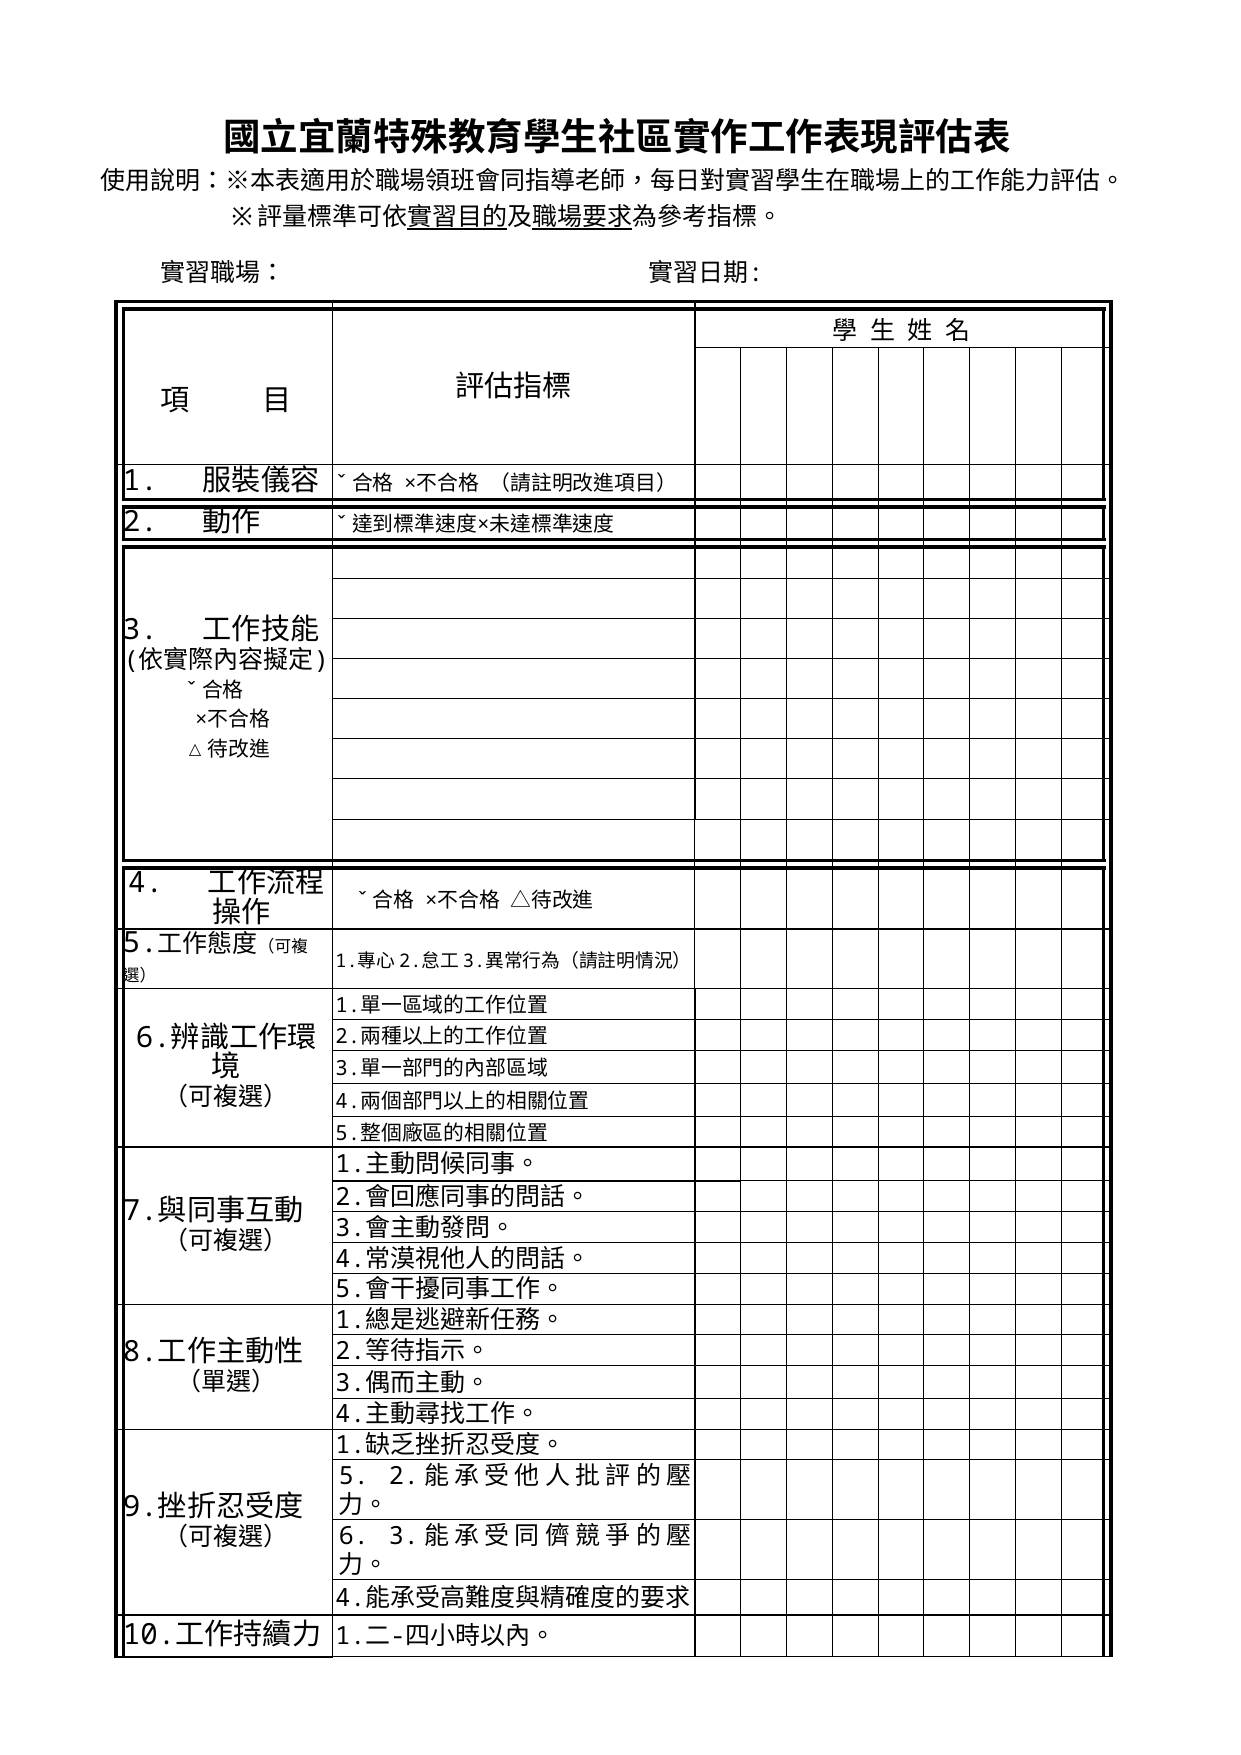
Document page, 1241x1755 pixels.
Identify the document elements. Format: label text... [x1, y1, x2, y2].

table_cell [1016, 862, 1061, 866]
table_cell [741, 1084, 786, 1116]
table_cell [833, 1430, 878, 1459]
table_cell [741, 465, 786, 498]
table_cell [970, 1430, 1015, 1459]
table_cell [1062, 1399, 1102, 1428]
table_cell [970, 541, 1015, 545]
table_cell 5.會干擾同事工作。 [333, 1274, 694, 1304]
table_cell [333, 549, 694, 578]
table_cell ˇ合格 ×不合格 △待改進 [333, 870, 694, 928]
table_cell [787, 1274, 832, 1304]
table_cell [696, 1305, 740, 1334]
table_cell [333, 862, 694, 866]
table_cell [787, 1616, 832, 1656]
table_cell [970, 1020, 1015, 1049]
table_cell 1.缺乏挫折忍受度。 [333, 1430, 694, 1459]
table_cell [696, 1020, 740, 1049]
table_cell [787, 1305, 832, 1334]
table_cell [787, 501, 832, 505]
table_cell [924, 699, 969, 738]
table_cell [879, 509, 923, 538]
table_cell [1062, 989, 1102, 1018]
table_cell 2.兩種以上的工作位置 [333, 1020, 694, 1049]
table_cell [924, 739, 969, 778]
table_cell [833, 1181, 878, 1211]
table_cell [970, 779, 1015, 818]
table_cell [879, 870, 923, 928]
table_cell [924, 1212, 969, 1242]
table_cell [787, 1366, 832, 1398]
table_cell [1016, 739, 1061, 778]
table_header 評估指標 [333, 311, 694, 464]
table_cell [879, 1305, 923, 1334]
table_cell 服裝儀容 [125, 465, 332, 498]
table_cell 9.挫折忍受度 （可複選） [125, 1430, 332, 1614]
text 使用說明：※本表適用於職場領班會同指導老師，每日對實習學生在職場上的工作能力評估。 [77, 161, 1131, 197]
table_cell [924, 1020, 969, 1049]
table_cell [1016, 549, 1061, 578]
table_cell [696, 1212, 740, 1242]
table_cell [1016, 465, 1061, 498]
table_cell [1016, 1305, 1061, 1334]
table_cell [787, 1399, 832, 1428]
table_cell [741, 659, 786, 698]
table_cell [924, 659, 969, 698]
table_cell 1.總是逃避新任務。 [333, 1305, 694, 1334]
table_cell [970, 1212, 1015, 1242]
table_cell [879, 989, 923, 1018]
table_cell [879, 619, 923, 658]
table_cell [1016, 509, 1061, 538]
table_cell [696, 989, 740, 1018]
table_cell [970, 509, 1015, 538]
table_cell [741, 989, 786, 1018]
table_cell [741, 1212, 786, 1242]
table_cell 7.與同事互動 （可複選） [125, 1148, 332, 1304]
table_cell [741, 509, 786, 538]
table_cell [879, 1020, 923, 1049]
table_cell [741, 1148, 786, 1180]
table_cell 4.常漠視他人的問話。 [333, 1243, 694, 1273]
table_cell [1062, 538, 1107, 578]
table_cell [741, 1335, 786, 1365]
table_cell [1062, 930, 1102, 988]
table_cell [879, 549, 923, 578]
table_cell 3.單一部門的內部區域 [333, 1051, 694, 1083]
table_cell [924, 779, 969, 818]
table_cell [333, 779, 694, 818]
table_cell [696, 348, 740, 464]
table_cell [833, 989, 878, 1018]
table_cell [1062, 1020, 1102, 1049]
table_cell [924, 1366, 969, 1398]
table_cell [1062, 739, 1102, 778]
table_cell [879, 465, 923, 498]
table_cell ˇ達到標準速度×未達標準速度 [333, 509, 694, 538]
table_cell [879, 1520, 923, 1579]
table_cell [1016, 1243, 1061, 1273]
table_cell [924, 1181, 969, 1211]
table_cell [833, 1020, 878, 1049]
table_cell [970, 1117, 1015, 1146]
table_cell [970, 820, 1015, 858]
table_cell [741, 1020, 786, 1049]
table_cell [833, 465, 878, 498]
table_cell 動作 [120, 498, 332, 538]
table_cell [924, 1051, 969, 1083]
table_cell [696, 1366, 740, 1398]
table_cell [1016, 659, 1061, 698]
table_cell 2.等待指示。 [333, 1335, 694, 1365]
table_cell [833, 1084, 878, 1116]
table_cell [879, 930, 923, 988]
table_cell 1.主動問候同事。 [333, 1148, 694, 1180]
table_cell [879, 1335, 923, 1365]
table_cell [879, 1274, 923, 1304]
table_cell [833, 509, 878, 538]
table_cell [1016, 1580, 1061, 1614]
table_cell [1062, 1274, 1102, 1304]
table_cell [1062, 870, 1102, 928]
table_cell [741, 820, 786, 858]
table_cell [1062, 1117, 1102, 1146]
table_cell [1016, 930, 1061, 988]
table_cell [1062, 498, 1107, 538]
table_cell [1062, 1460, 1102, 1519]
table_cell [1062, 779, 1102, 818]
table_cell [924, 1580, 969, 1614]
table_cell [1062, 1305, 1102, 1334]
table_cell [970, 1148, 1015, 1180]
table_cell [970, 1084, 1015, 1116]
table_cell [833, 549, 878, 578]
table_cell [970, 1580, 1015, 1614]
table_cell [787, 1430, 832, 1459]
table_cell [970, 659, 1015, 698]
table_cell [924, 501, 969, 505]
table_cell [970, 465, 1015, 498]
table_cell [879, 579, 923, 618]
table_cell [924, 1148, 969, 1180]
table_cell [741, 739, 786, 778]
table_cell [696, 1274, 740, 1304]
table_header 項 目 [120, 303, 332, 464]
table_cell [970, 501, 1015, 505]
table_cell [787, 659, 832, 698]
table_cell [924, 930, 969, 988]
table_cell [924, 1616, 969, 1656]
table_cell [787, 1243, 832, 1273]
table_cell [696, 1399, 740, 1428]
table_header 學 生 姓 名 [696, 303, 1107, 347]
table_cell [1016, 1117, 1061, 1146]
table_cell [970, 1243, 1015, 1273]
table_cell [696, 1335, 740, 1365]
table_cell [879, 1148, 923, 1180]
table_cell [741, 930, 786, 988]
table_cell [696, 699, 740, 738]
table_cell [924, 870, 969, 928]
table_cell [924, 465, 969, 498]
table_cell [741, 699, 786, 738]
table_cell [970, 930, 1015, 988]
table_cell [741, 1243, 786, 1273]
table_cell [1016, 1460, 1061, 1519]
table_cell [1062, 549, 1102, 578]
text 國立宜蘭特殊教育學生社區實作工作表現評估表 [77, 106, 1131, 161]
table_cell [1016, 501, 1061, 505]
table_cell [833, 779, 878, 818]
table_cell [879, 1084, 923, 1116]
table_cell [879, 820, 923, 858]
table_cell [833, 1335, 878, 1365]
table_cell [787, 739, 832, 778]
table_cell [787, 820, 832, 858]
table_cell 4.能承受高難度與精確度的要求 [333, 1580, 694, 1614]
table_cell [879, 739, 923, 778]
table_cell [741, 779, 786, 818]
table_cell [833, 1212, 878, 1242]
table_cell [333, 739, 694, 778]
table_cell [833, 739, 878, 778]
table_cell [1062, 820, 1102, 858]
table_cell [833, 870, 878, 928]
table_cell [833, 1305, 878, 1334]
table_cell [1062, 465, 1102, 498]
table_cell 1.二-四小時以內。 [333, 1616, 694, 1656]
table_cell [1016, 1399, 1061, 1428]
table_cell [741, 1430, 786, 1459]
table_cell [833, 1366, 878, 1398]
table_cell [1062, 579, 1102, 618]
table_cell [1062, 859, 1107, 928]
table_cell [1016, 870, 1061, 928]
table_cell [696, 465, 740, 498]
table_cell [970, 549, 1015, 578]
table_cell 2.能承受他人批評的壓力。 [333, 1460, 694, 1519]
table_cell [833, 1243, 878, 1273]
table_cell [879, 348, 923, 464]
table_cell 10.工作持續力 [125, 1616, 332, 1656]
table_cell 8.工作主動性 （單選） [125, 1305, 332, 1428]
table_cell [787, 1335, 832, 1365]
table_cell [787, 862, 832, 866]
table_cell 1.專心2.怠工3.異常行為（請註明情況） [333, 930, 694, 988]
table_cell [879, 1212, 923, 1242]
table_cell [741, 549, 786, 578]
table_cell [787, 989, 832, 1018]
table_cell [1016, 1212, 1061, 1242]
table_cell [970, 1460, 1015, 1519]
table_cell [696, 1182, 740, 1211]
table_cell [1062, 1366, 1102, 1398]
table_cell [970, 1616, 1015, 1656]
table_cell [879, 1399, 923, 1428]
table_cell [924, 1460, 969, 1519]
table_cell [695, 862, 740, 866]
text 實習職場： 實習日期: [21, 258, 1170, 287]
table_cell [833, 1274, 878, 1304]
table_cell [1062, 1335, 1102, 1365]
table_cell [1016, 1430, 1061, 1459]
table_cell [833, 820, 878, 858]
table_cell [787, 579, 832, 618]
table_cell [1016, 619, 1061, 658]
table_cell [787, 1020, 832, 1049]
table_cell [970, 1181, 1015, 1211]
table_cell [924, 1335, 969, 1365]
table_cell [333, 579, 694, 618]
table_cell [879, 779, 923, 818]
table_cell [924, 1430, 969, 1459]
table_cell [833, 1616, 878, 1656]
table_cell [696, 1148, 740, 1180]
table_cell [741, 501, 786, 505]
table_cell [333, 619, 694, 658]
table_cell [833, 1051, 878, 1083]
table_cell [970, 579, 1015, 618]
table_cell [970, 862, 1015, 866]
table_cell [787, 509, 832, 538]
table_cell [970, 1366, 1015, 1398]
table_cell [1062, 1084, 1102, 1116]
table_cell [1062, 1430, 1102, 1459]
table_cell [696, 501, 740, 505]
table_cell [1062, 348, 1102, 464]
table_cell [970, 619, 1015, 658]
table_cell [833, 1399, 878, 1428]
table_cell [741, 541, 786, 545]
table_cell [696, 659, 740, 698]
table_cell [833, 501, 878, 505]
table_cell [924, 549, 969, 578]
table_cell [924, 1117, 969, 1146]
table_cell 4.主動尋找工作。 [333, 1399, 694, 1428]
table_cell [924, 989, 969, 1018]
table_cell [924, 619, 969, 658]
table_cell [1016, 820, 1061, 858]
table_cell [787, 549, 832, 578]
table_cell [333, 659, 694, 698]
table_cell [1016, 699, 1061, 738]
table_cell [787, 1181, 832, 1211]
table_cell 工作流程操作 [120, 859, 332, 928]
table_cell [879, 1366, 923, 1398]
table_cell 4.兩個部門以上的相關位置 [333, 1084, 694, 1116]
table_cell [879, 1430, 923, 1459]
table_cell [787, 779, 832, 818]
table_cell [1016, 1148, 1061, 1180]
table_cell [879, 659, 923, 698]
table_cell [696, 1243, 740, 1273]
table_cell [1062, 1181, 1102, 1211]
table_cell [787, 1117, 832, 1146]
table_cell [741, 870, 786, 928]
table_cell [833, 862, 878, 866]
table_cell [924, 862, 969, 866]
table_cell [970, 1274, 1015, 1304]
table_cell [787, 465, 832, 498]
table_cell [1062, 1148, 1102, 1180]
table_cell [787, 1520, 832, 1579]
table_cell [1016, 1520, 1061, 1579]
table_cell [696, 1051, 740, 1083]
table_cell [787, 1051, 832, 1083]
table_cell [741, 1580, 786, 1614]
table_cell [879, 1181, 923, 1211]
table_cell [1016, 1616, 1061, 1656]
table_cell [741, 862, 786, 866]
table_cell [333, 820, 694, 858]
table_cell 5.整個廠區的相關位置 [333, 1117, 694, 1146]
table_cell [833, 1460, 878, 1519]
table_cell [879, 862, 923, 866]
table_cell [833, 659, 878, 698]
table_cell [741, 348, 786, 464]
table_cell [1062, 659, 1102, 698]
table_cell [924, 820, 969, 858]
table_cell [741, 1051, 786, 1083]
table_cell [1062, 1243, 1102, 1273]
table_cell [695, 930, 740, 988]
table_cell [741, 1366, 786, 1398]
table_cell [741, 1274, 786, 1304]
table_cell [879, 501, 923, 505]
table_cell 5.工作態度（可複選） [125, 930, 332, 988]
table_cell [787, 1148, 832, 1180]
table_cell [741, 579, 786, 618]
table_cell [970, 739, 1015, 778]
table_cell [787, 699, 832, 738]
table_cell [741, 1460, 786, 1519]
table_cell [787, 348, 832, 464]
table_cell [879, 541, 923, 545]
table_cell [1016, 579, 1061, 618]
table_cell [879, 1580, 923, 1614]
table_cell [741, 619, 786, 658]
table_cell [1016, 989, 1061, 1018]
table_cell [695, 820, 740, 858]
table_cell [833, 1117, 878, 1146]
table_cell [696, 1616, 740, 1656]
table_cell ˇ合格 ×不合格 （請註明改進項目） [333, 465, 694, 498]
table_cell [924, 541, 969, 545]
table_cell 工作技能 (依實際內容擬定) ˇ合格 ×不合格 △待改進 [120, 538, 332, 858]
table_cell [879, 1117, 923, 1146]
table_cell [924, 1399, 969, 1428]
table_cell [1016, 1084, 1061, 1116]
table_cell [741, 1117, 786, 1146]
table_cell [924, 1274, 969, 1304]
text ※評量標準可依實習目的及職場要求為參考指標。 [214, 197, 1170, 233]
table_cell [970, 1399, 1015, 1428]
table_cell [1062, 699, 1102, 738]
table_cell [1062, 1580, 1102, 1614]
table_cell [696, 1520, 740, 1579]
table_cell [833, 541, 878, 545]
table_cell [1062, 1520, 1102, 1579]
table_cell [970, 1520, 1015, 1579]
table_cell [924, 1084, 969, 1116]
table_cell [1016, 1274, 1061, 1304]
table_cell [741, 1305, 786, 1334]
table_cell [787, 1084, 832, 1116]
table_cell [879, 1460, 923, 1519]
table_cell [1062, 1616, 1102, 1656]
table_cell [696, 541, 740, 545]
table_cell [696, 579, 740, 618]
table_cell [1016, 1366, 1061, 1398]
table_cell [879, 699, 923, 738]
table_cell [787, 541, 832, 545]
table_cell [1016, 541, 1061, 545]
table_cell [833, 930, 878, 988]
table_cell [787, 619, 832, 658]
table_cell [970, 1051, 1015, 1083]
table_cell [924, 348, 969, 464]
table_cell [787, 1460, 832, 1519]
table_cell [833, 348, 878, 464]
table_cell [696, 1117, 740, 1146]
table_cell [696, 549, 740, 578]
table_cell [833, 699, 878, 738]
table_cell [833, 579, 878, 618]
table_cell [696, 1430, 740, 1459]
table_cell [1016, 348, 1061, 464]
table_header [333, 303, 694, 307]
table_cell [833, 1520, 878, 1579]
table_cell [1016, 1051, 1061, 1083]
table_cell [1016, 1020, 1061, 1049]
table_cell [1016, 1335, 1061, 1365]
table_cell [696, 1084, 740, 1116]
table_cell [741, 1399, 786, 1428]
table_cell [741, 1616, 786, 1656]
table_cell [924, 1520, 969, 1579]
table_cell [833, 1148, 878, 1180]
table_cell [696, 1460, 740, 1519]
table_cell [1016, 779, 1061, 818]
table_cell 1.單一區域的工作位置 [333, 989, 694, 1018]
table_cell [787, 930, 832, 988]
table_cell [924, 1243, 969, 1273]
table_cell [1062, 1051, 1102, 1083]
table_cell [333, 501, 694, 505]
table_cell [333, 541, 694, 545]
table_cell [833, 1580, 878, 1614]
table_cell [741, 1520, 786, 1579]
table_cell [924, 579, 969, 618]
table_cell [924, 1305, 969, 1334]
table_cell 3.偶而主動。 [333, 1366, 694, 1398]
table_cell [924, 509, 969, 538]
table_cell [787, 1212, 832, 1242]
table_cell 2.會回應同事的問話。 [333, 1182, 694, 1211]
table_cell [970, 870, 1015, 928]
table_cell [1062, 509, 1102, 538]
table_cell [787, 870, 832, 928]
table_cell 3.能承受同儕競爭的壓力。 [333, 1520, 694, 1579]
table_cell [696, 779, 740, 818]
table_cell [695, 870, 740, 928]
table_cell [741, 1181, 786, 1211]
table_cell [970, 348, 1015, 464]
table_cell [696, 509, 740, 538]
table_cell [879, 1616, 923, 1656]
table_cell [879, 1243, 923, 1273]
table_cell [333, 699, 694, 738]
table_cell [696, 619, 740, 658]
table_cell [696, 1580, 740, 1614]
table_cell [1016, 1181, 1061, 1211]
table_cell [1062, 619, 1102, 658]
table_cell [970, 699, 1015, 738]
table_cell [833, 619, 878, 658]
table_cell [970, 1335, 1015, 1365]
table_cell [879, 1051, 923, 1083]
table_cell [1062, 1212, 1102, 1242]
table_cell 6.辨識工作環境 （可複選） [125, 989, 332, 1146]
table_cell [970, 1305, 1015, 1334]
table_cell [696, 739, 740, 778]
table_cell [970, 989, 1015, 1018]
table_cell 3.會主動發問。 [333, 1212, 694, 1242]
table_cell [787, 1580, 832, 1614]
